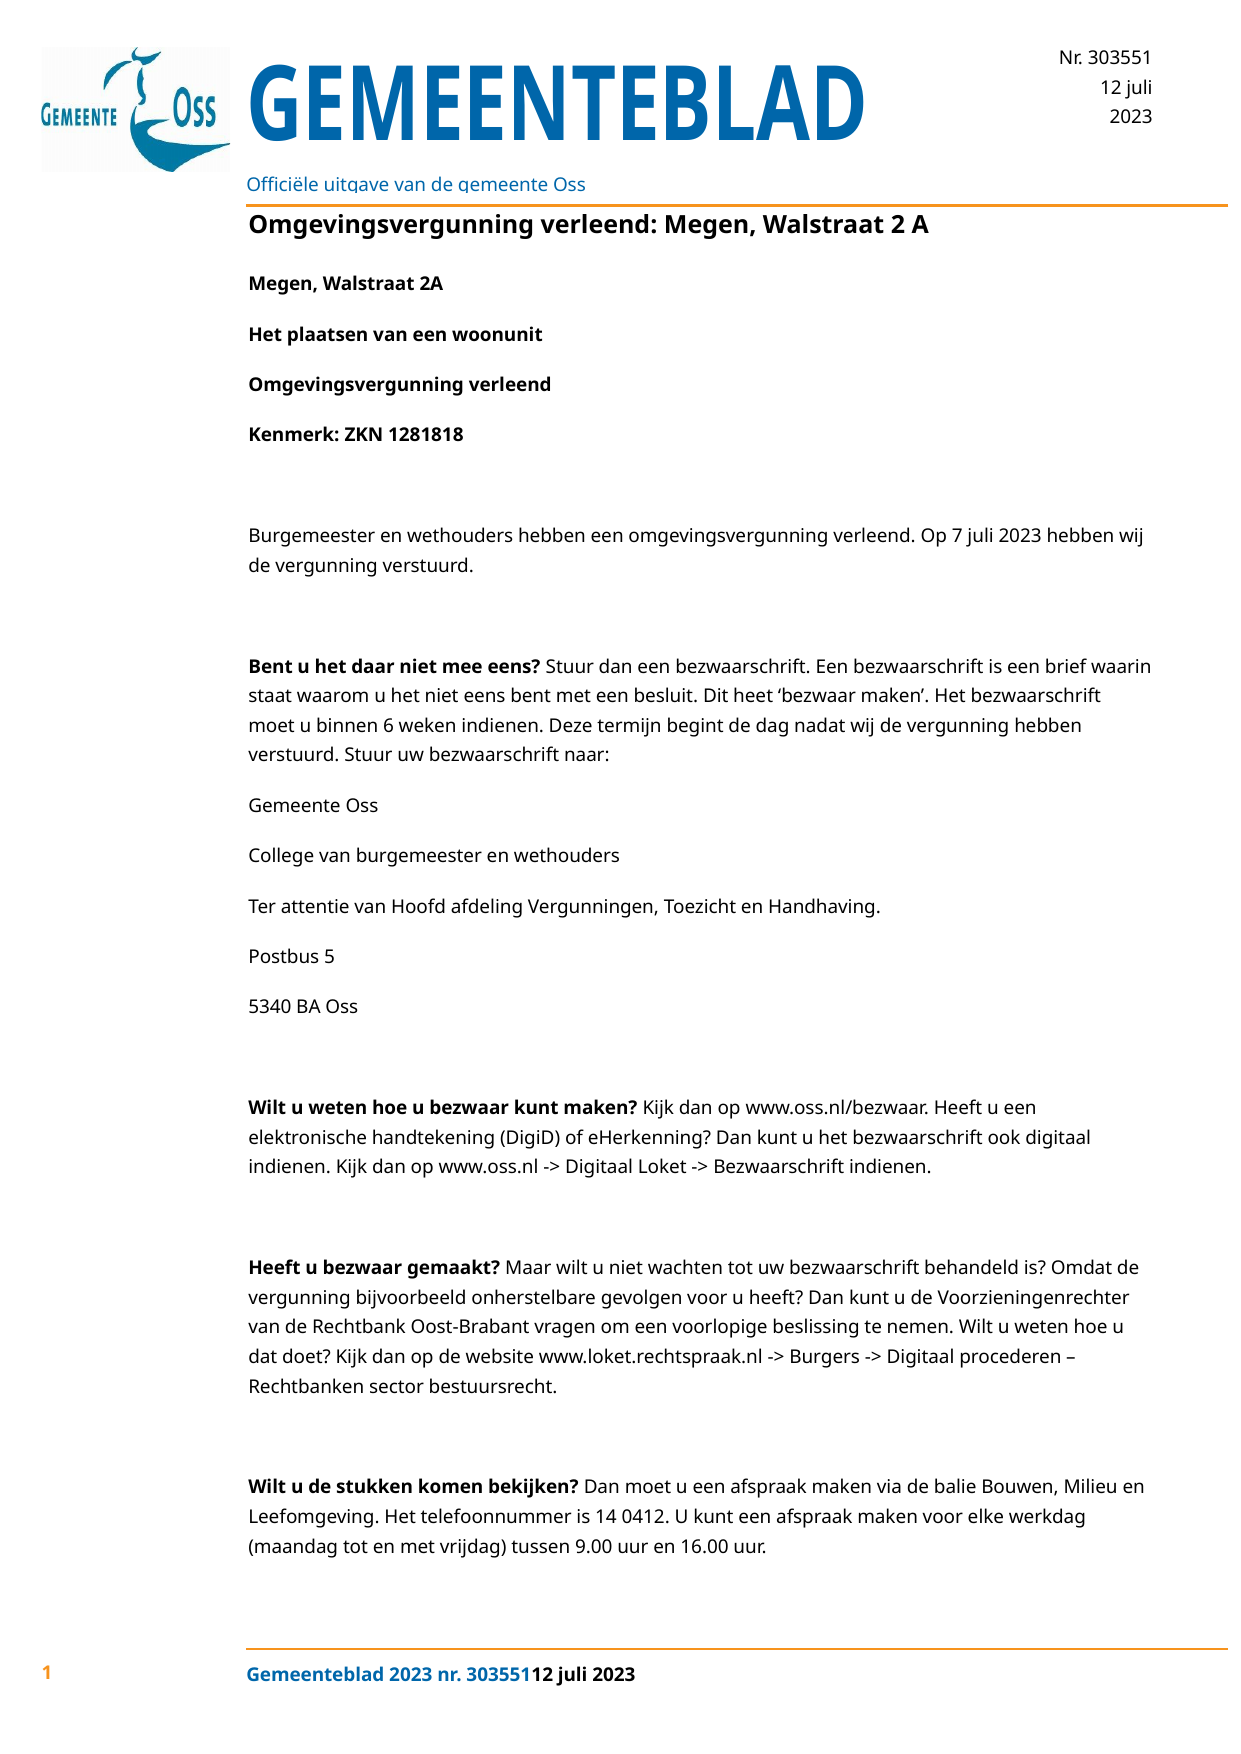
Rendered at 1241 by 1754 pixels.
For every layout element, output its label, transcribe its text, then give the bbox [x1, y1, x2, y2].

text Omgevingsvergunning verleend [248, 371, 1152, 397]
text Wilt u de stukken komen bekijken? Dan moet u een afspraak maken via de balie Bouwen, Milieu en Leefomgeving. Het telefoonnummer is 14 0412. U kunt een afspraak maken voor elke werkdag (maandag tot en met vrijdag) tussen 9.00 uur en 16.00 uur. [248, 1474, 1152, 1558]
text Heeft u bezwaar gemaakt? Maar wilt u niet wachten tot uw bezwaarschrift behandeld is? Omdat de vergunning bijvoorbeeld onherstelbare gevolgen voor u heeft? Dan kunt u de Voorzieningenrechter van de Rechtbank Oost-Brabant vragen om een voorlopige beslissing te nemen. Wilt u weten hoe u dat doet? Kijk dan op de website www.loket.rechtspraak.nl -> Burgers -> Digitaal procederen – Rechtbanken sector bestuursrecht. [248, 1254, 1152, 1398]
picture [41, 47, 231, 172]
text 5340 BA Oss [248, 994, 1152, 1019]
text Omgevingsvergunning verleend: Megen, Walstraat 2 A [248, 207, 1152, 241]
text Megen, Walstraat 2A [248, 270, 1152, 296]
text Burgemeester en wethouders hebben een omgevingsvergunning verleend. Op 7 juli 2023 hebben wij de vergunning verstuurd. [248, 522, 1152, 578]
text Het plaatsen van een woonunit [248, 321, 1152, 346]
text Wilt u weten hoe u bezwaar kunt maken? Kijk dan op www.oss.nl/bezwaar. Heeft u een elektronische handtekening (DigiD) of eHerkenning? Dan kunt u het bezwaarschrift ook digitaal indienen. Kijk dan op www.oss.nl -> Digitaal Loket -> Bezwaarschrift indienen. [248, 1094, 1152, 1179]
text Ter attentie van Hoofd afdeling Vergunningen, Toezicht en Handhaving. [248, 893, 1152, 918]
text Kenmerk: ZKN 1281818 [248, 422, 1152, 447]
text Gemeente Oss [248, 792, 1152, 818]
text Postbus 5 [248, 943, 1152, 969]
text College van burgemeester en wethouders [248, 842, 1152, 868]
text Bent u het daar niet mee eens? Stuur dan een bezwaarschrift. Een bezwaarschrift is een brief waarin staat waarom u het niet eens bent met een besluit. Dit heet ‘bezwaar maken’. Het bezwaarschrift moet u binnen 6 weken indienen. Deze termijn begint de dag nadat wij de vergunning hebben verstuurd. Stuur uw bezwaarschrift naar: [248, 653, 1152, 767]
